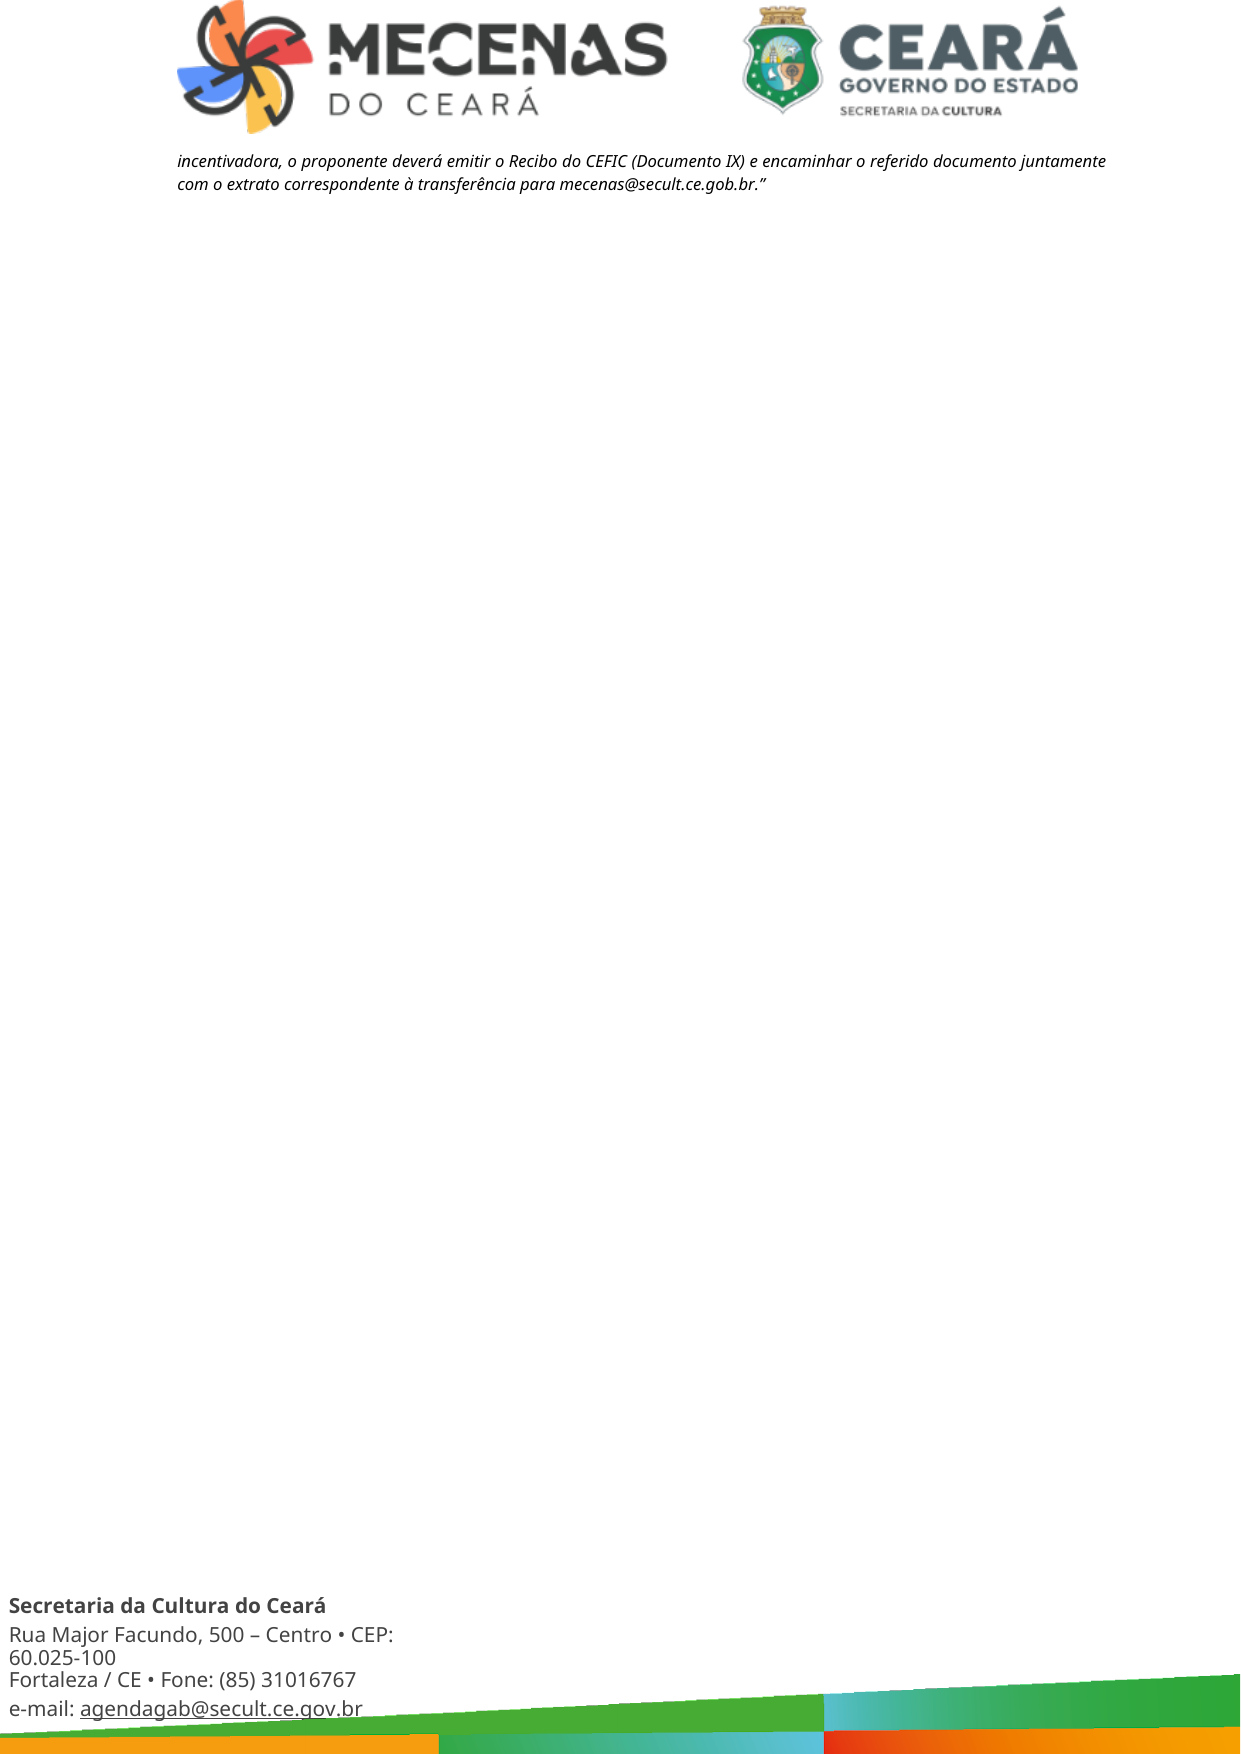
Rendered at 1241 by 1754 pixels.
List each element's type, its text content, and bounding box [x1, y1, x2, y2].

text incentivadora, o proponente deverá emitir o Recibo do CEFIC (Documento IX) e encaminhar o referido documento juntamente com o extrato correspondente à transferência para mecenas@secult.ce.gob.br.” [177, 150, 1108, 195]
picture [0, 1674, 1241, 1754]
picture [177, 0, 1078, 134]
